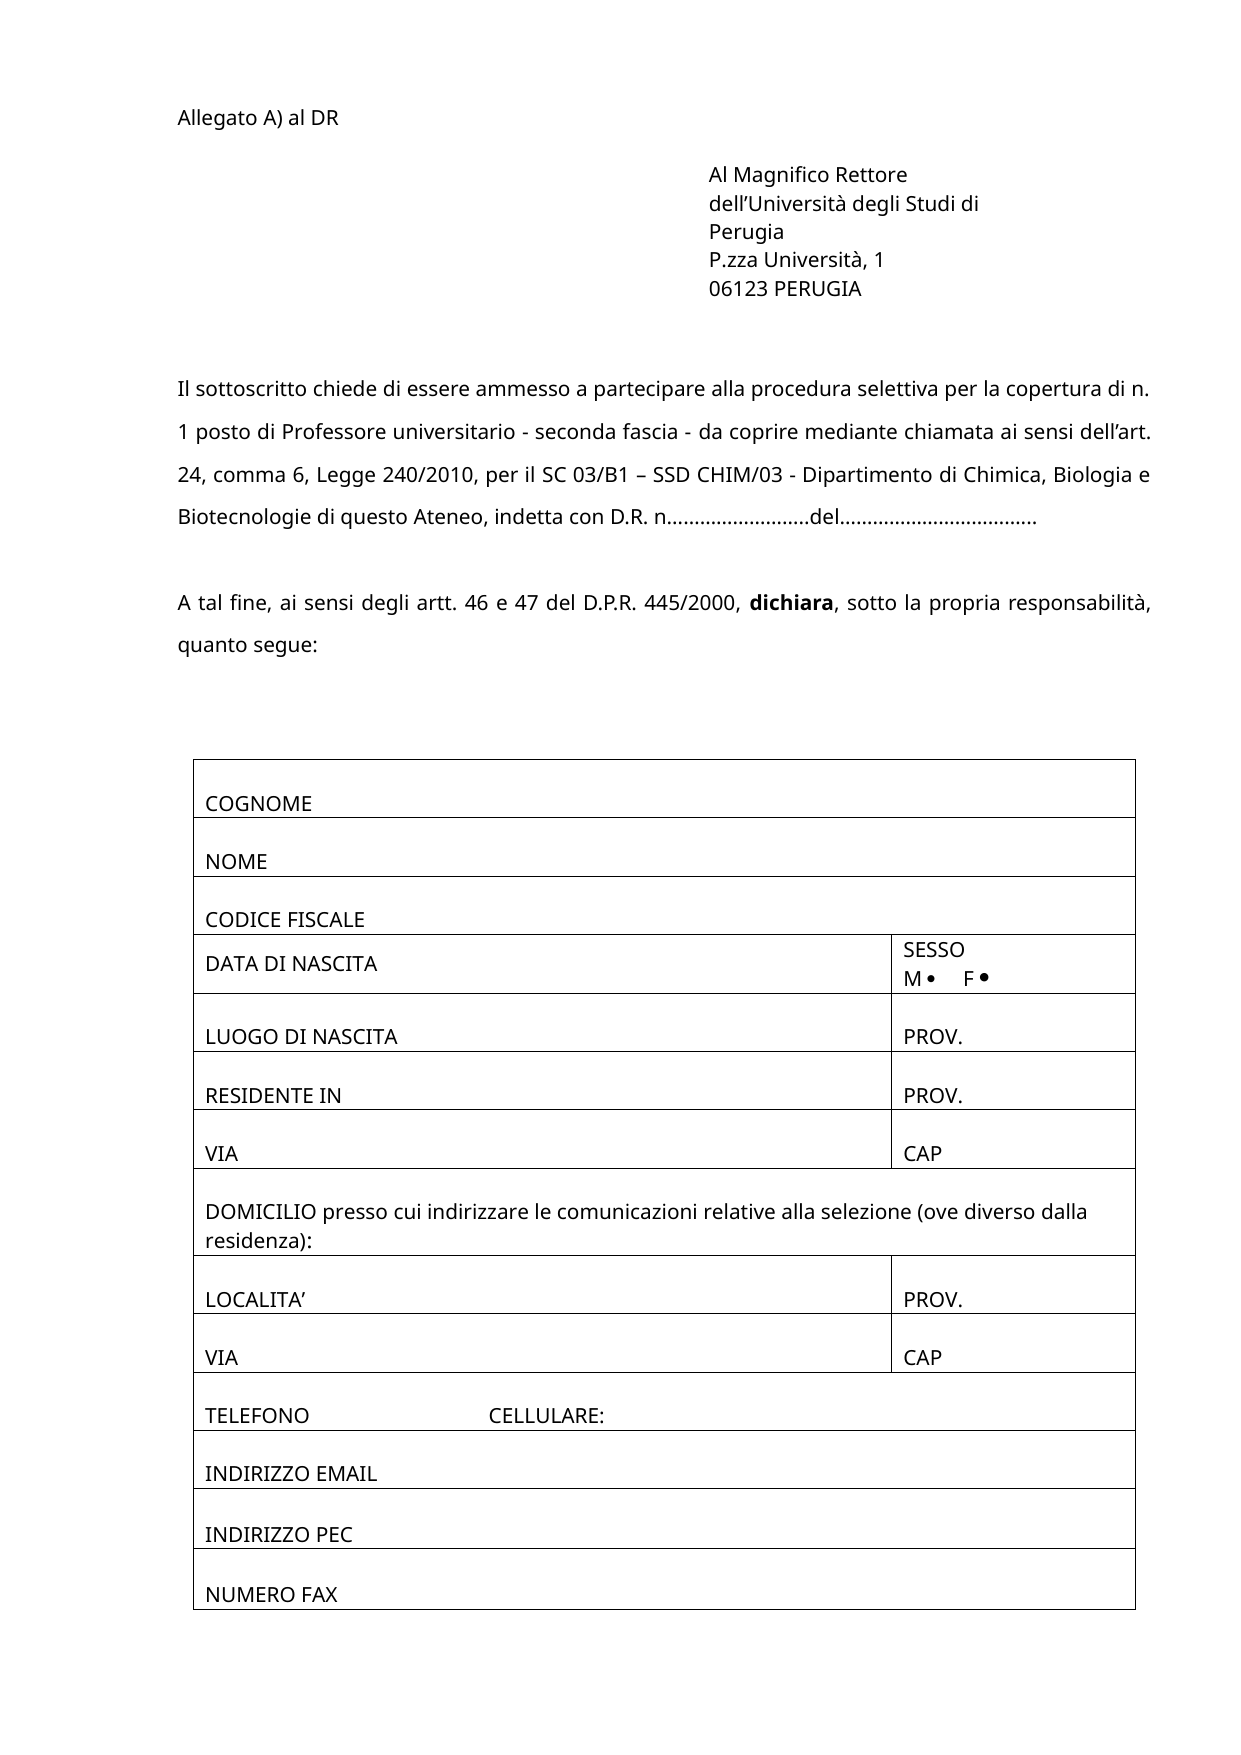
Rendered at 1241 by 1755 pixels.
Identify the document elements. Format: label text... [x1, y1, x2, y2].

table_cell INDIRIZZO PEC [194, 1489, 1135, 1548]
table_cell PROV. [892, 1256, 1135, 1313]
table_cell PROV. [892, 994, 1135, 1051]
table_cell NUMERO FAX [194, 1549, 1135, 1608]
table_cell CODICE FISCALE [194, 877, 1135, 934]
table_cell CAP [892, 1314, 1135, 1372]
table_cell DATA DI NASCITA [194, 935, 891, 993]
table_cell PROV. [892, 1052, 1135, 1109]
table_cell TELEFONO CELLULARE: [194, 1373, 1135, 1430]
text dell’Università degli Studi di [177, 189, 1094, 217]
text P.zza Università, 1 [177, 246, 1094, 274]
subtitle Allegato A) al DR [177, 103, 1094, 132]
table_cell LUOGO DI NASCITA [194, 994, 891, 1051]
table_cell VIA [194, 1314, 891, 1372]
table_cell VIA [194, 1110, 891, 1167]
table_cell RESIDENTE IN [194, 1052, 891, 1109]
text Al Magnifico Rettore [177, 160, 1094, 189]
table_header COGNOME [194, 760, 1135, 817]
table_cell INDIRIZZO EMAIL [194, 1431, 1135, 1488]
text A tal fine, ai sensi degli artt. 46 e 47 del D.P.R. 445/2000, dichiara, sotto la propria responsabilità, quanto segue: [177, 588, 1152, 659]
table_cell SESSO M  F  [892, 935, 1135, 993]
table_cell DOMICILIO presso cui indirizzare le comunicazioni relative alla selezione (ove diverso dalla residenza): [194, 1169, 1135, 1255]
table_cell LOCALITA’ [194, 1256, 891, 1313]
table_cell CAP [892, 1110, 1135, 1167]
text Perugia [177, 217, 1094, 246]
table_cell NOME [194, 818, 1135, 876]
text 06123 PERUGIA [177, 274, 1094, 302]
text Il sottoscritto chiede di essere ammesso a partecipare alla procedura selettiva per la copertura di n. 1 posto di Professore universitario - seconda fascia - da coprire mediante chiamata ai sensi dell’art. 24, comma 6, Legge 240/2010, per il SC 03/B1 – SSD CHIM/03 - Dipartimento di Chimica, Biologia e Biotecnologie di questo Ateneo, indetta con D.R. n……………………..del……………………………... [177, 374, 1152, 531]
